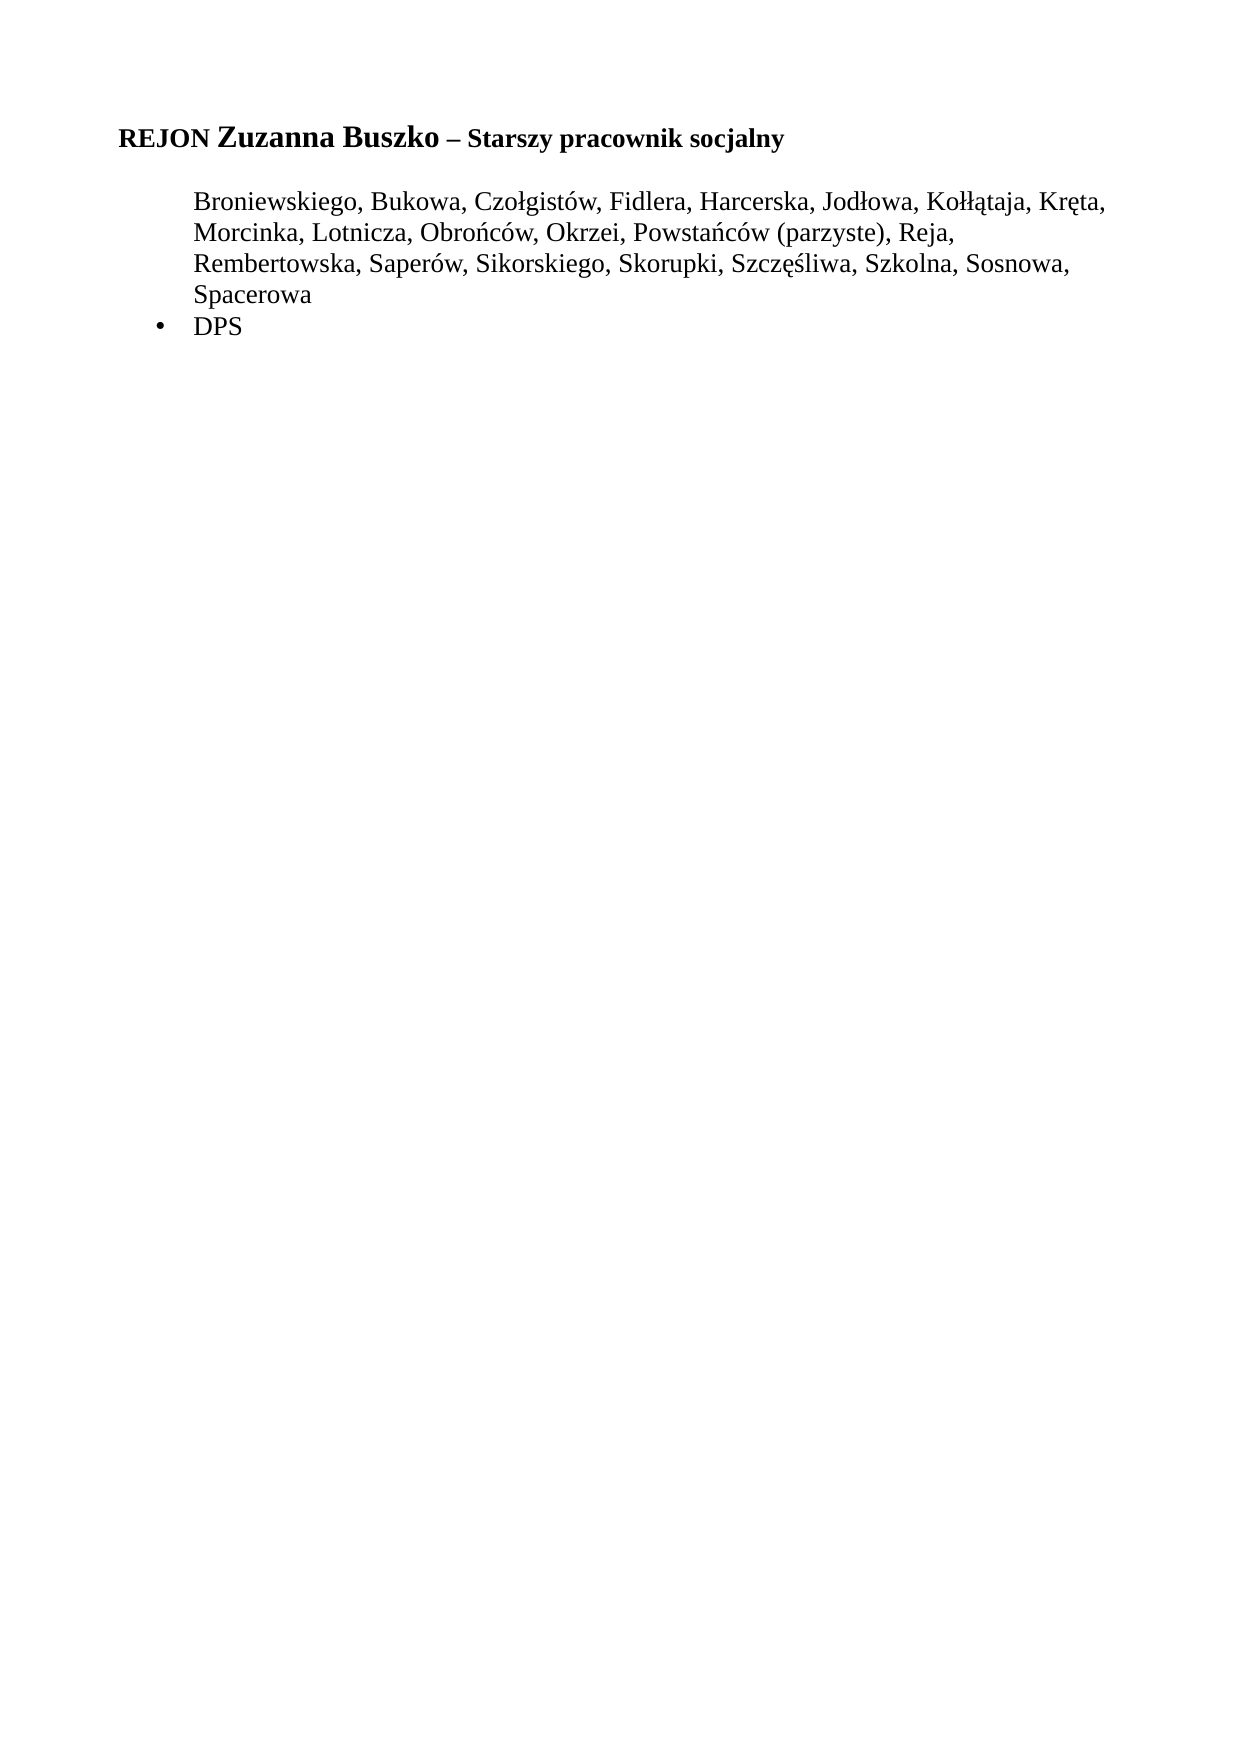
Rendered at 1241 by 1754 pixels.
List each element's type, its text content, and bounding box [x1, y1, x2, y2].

text REJON Zuzanna Buszko – Starszy pracownik socjalny [118, 118, 1122, 154]
list Broniewskiego, Bukowa, Czołgistów, Fidlera, Harcerska, Jodłowa, Kołłątaja, Kręta, Morcinka, Lotnicza, Obrońców, Okrzei, Powstańców (parzyste), Reja, Rembertowska, Saperów, Sikorskiego, Skorupki, Szczęśliwa, Szkolna, Sosnowa, Spacerowa [156, 185, 1122, 310]
list DPS [156, 310, 1122, 341]
